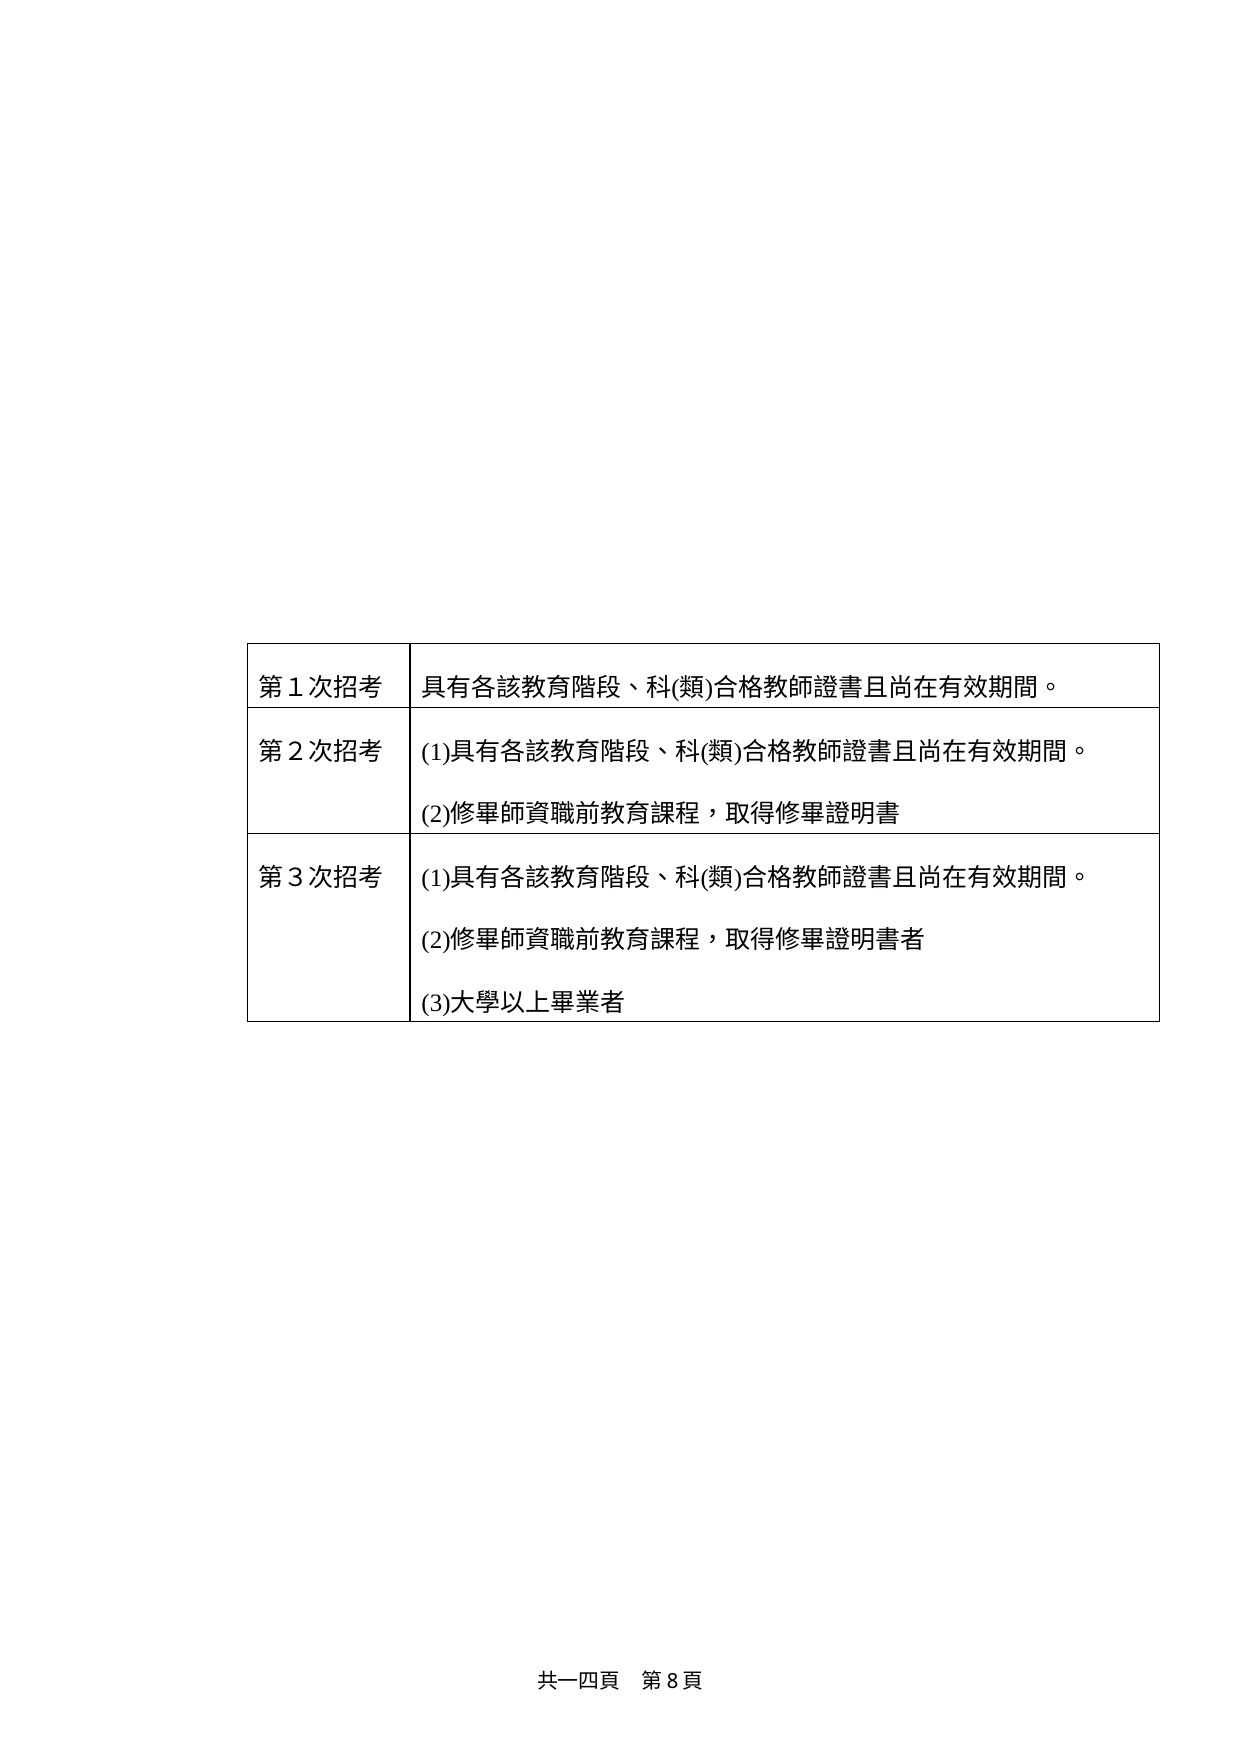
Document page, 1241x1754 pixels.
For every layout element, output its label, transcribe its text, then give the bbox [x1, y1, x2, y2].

table_cell 第３次招考 [248, 834, 409, 1021]
table_header 具有各該教育階段、科(類)合格教師證書且尚在有效期間。 [411, 644, 1159, 707]
table_cell (1)具有各該教育階段、科(類)合格教師證書且尚在有效期間。 (2)修畢師資職前教育課程，取得修畢證明書者 (3)大學以上畢業者 [411, 834, 1159, 1021]
table_cell 第２次招考 [248, 708, 409, 833]
table_cell (1)具有各該教育階段、科(類)合格教師證書且尚在有效期間。 (2)修畢師資職前教育課程，取得修畢證明書 [411, 708, 1159, 833]
table_header 第１次招考 [248, 644, 409, 707]
